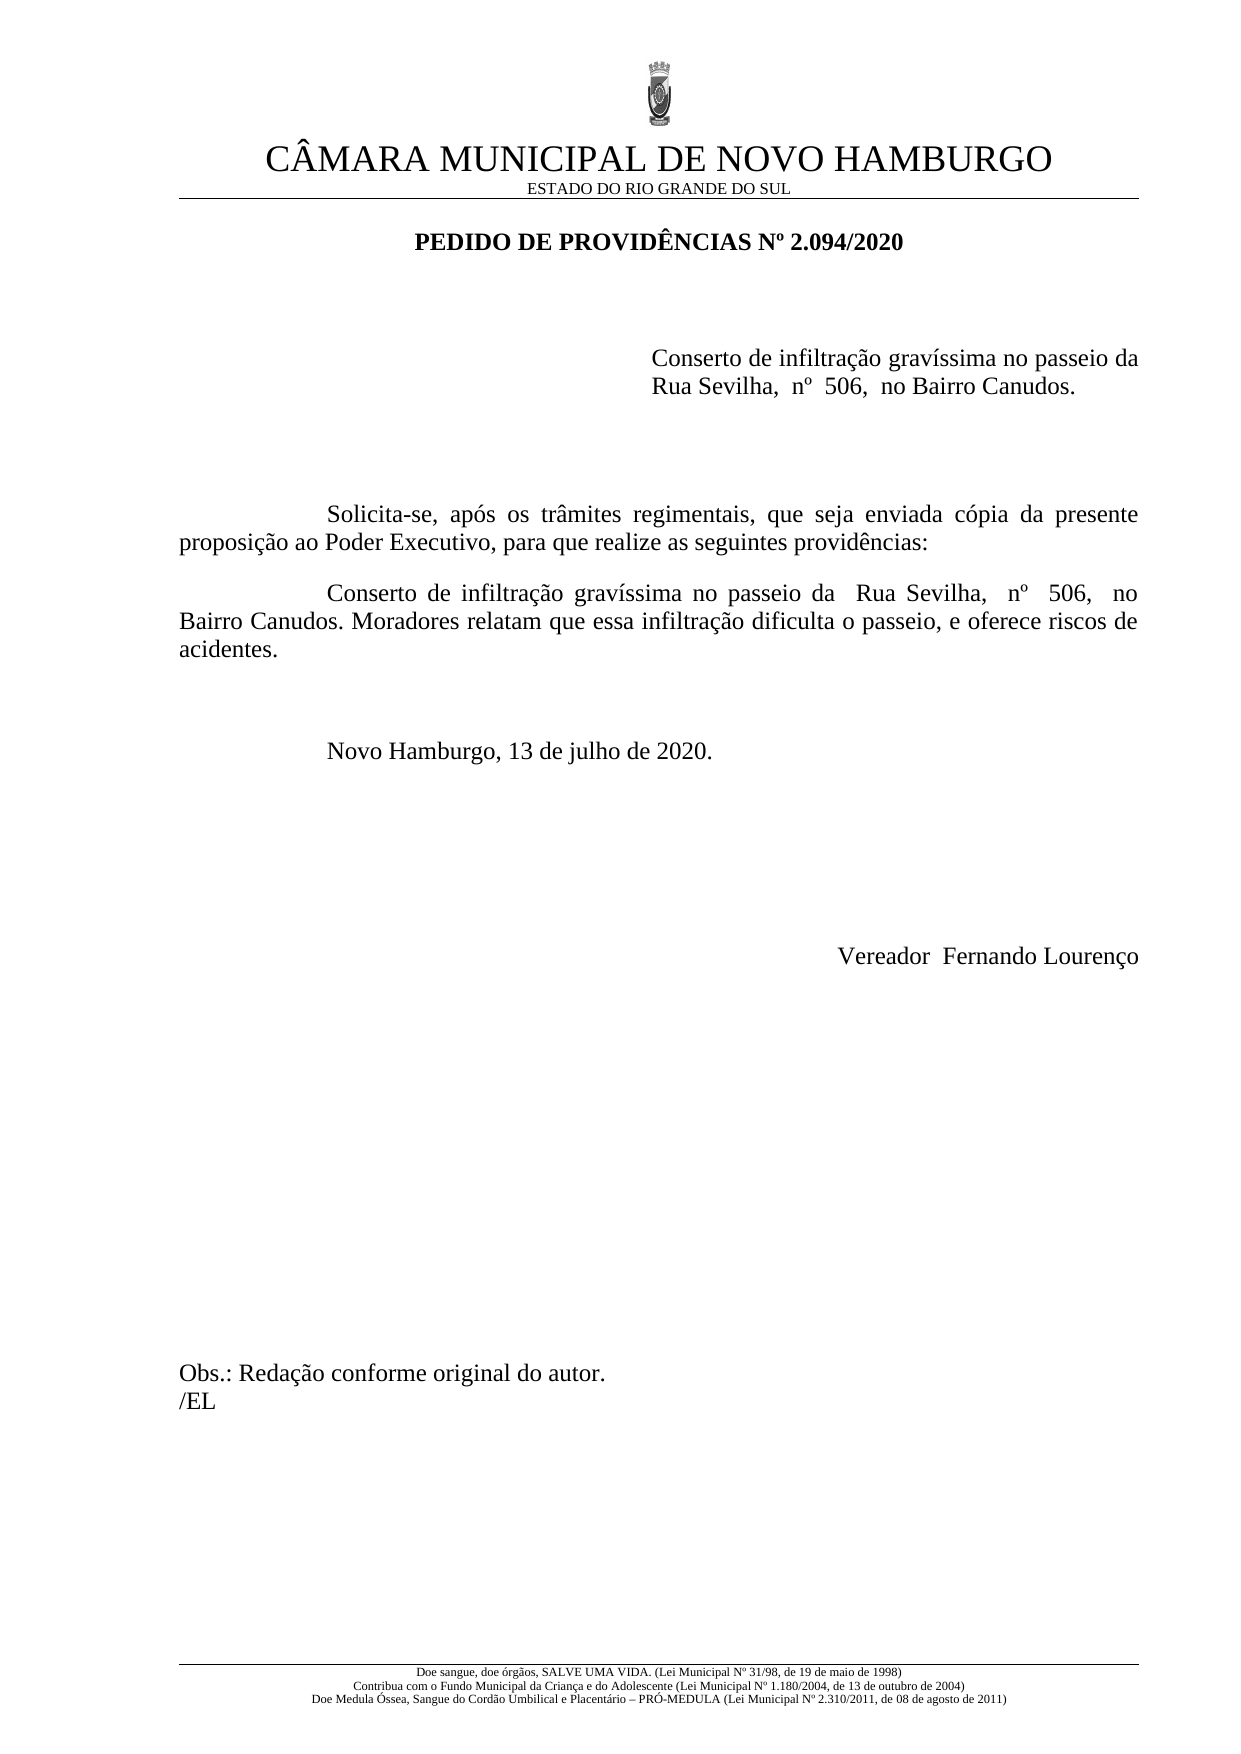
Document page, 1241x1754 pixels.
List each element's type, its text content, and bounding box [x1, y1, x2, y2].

text Obs.: Redação conforme original do autor. [179, 1359, 1139, 1387]
text Novo Hamburgo, 13 de julho de 2020. [179, 737, 1139, 765]
text Conserto de infiltração gravíssima no passeio da Rua Sevilha, nº 506, no Bairro Canudos. Moradores relatam que essa infiltração dificulta o passeio, e oferece riscos de acidentes. [179, 579, 1139, 662]
text Solicita-se, após os trâmites regimentais, que seja enviada cópia da presente proposição ao Poder Executivo, para que realize as seguintes providências: [179, 500, 1139, 556]
text PEDIDO DE PROVIDÊNCIAS Nº 2.094/2020 [179, 228, 1139, 256]
text Vereador Fernando Lourenço [179, 942, 1139, 970]
text Conserto de infiltração gravíssima no passeio da Rua Sevilha, nº 506, no Bairro Canudos. [651, 344, 1139, 400]
text /EL [179, 1387, 1139, 1415]
